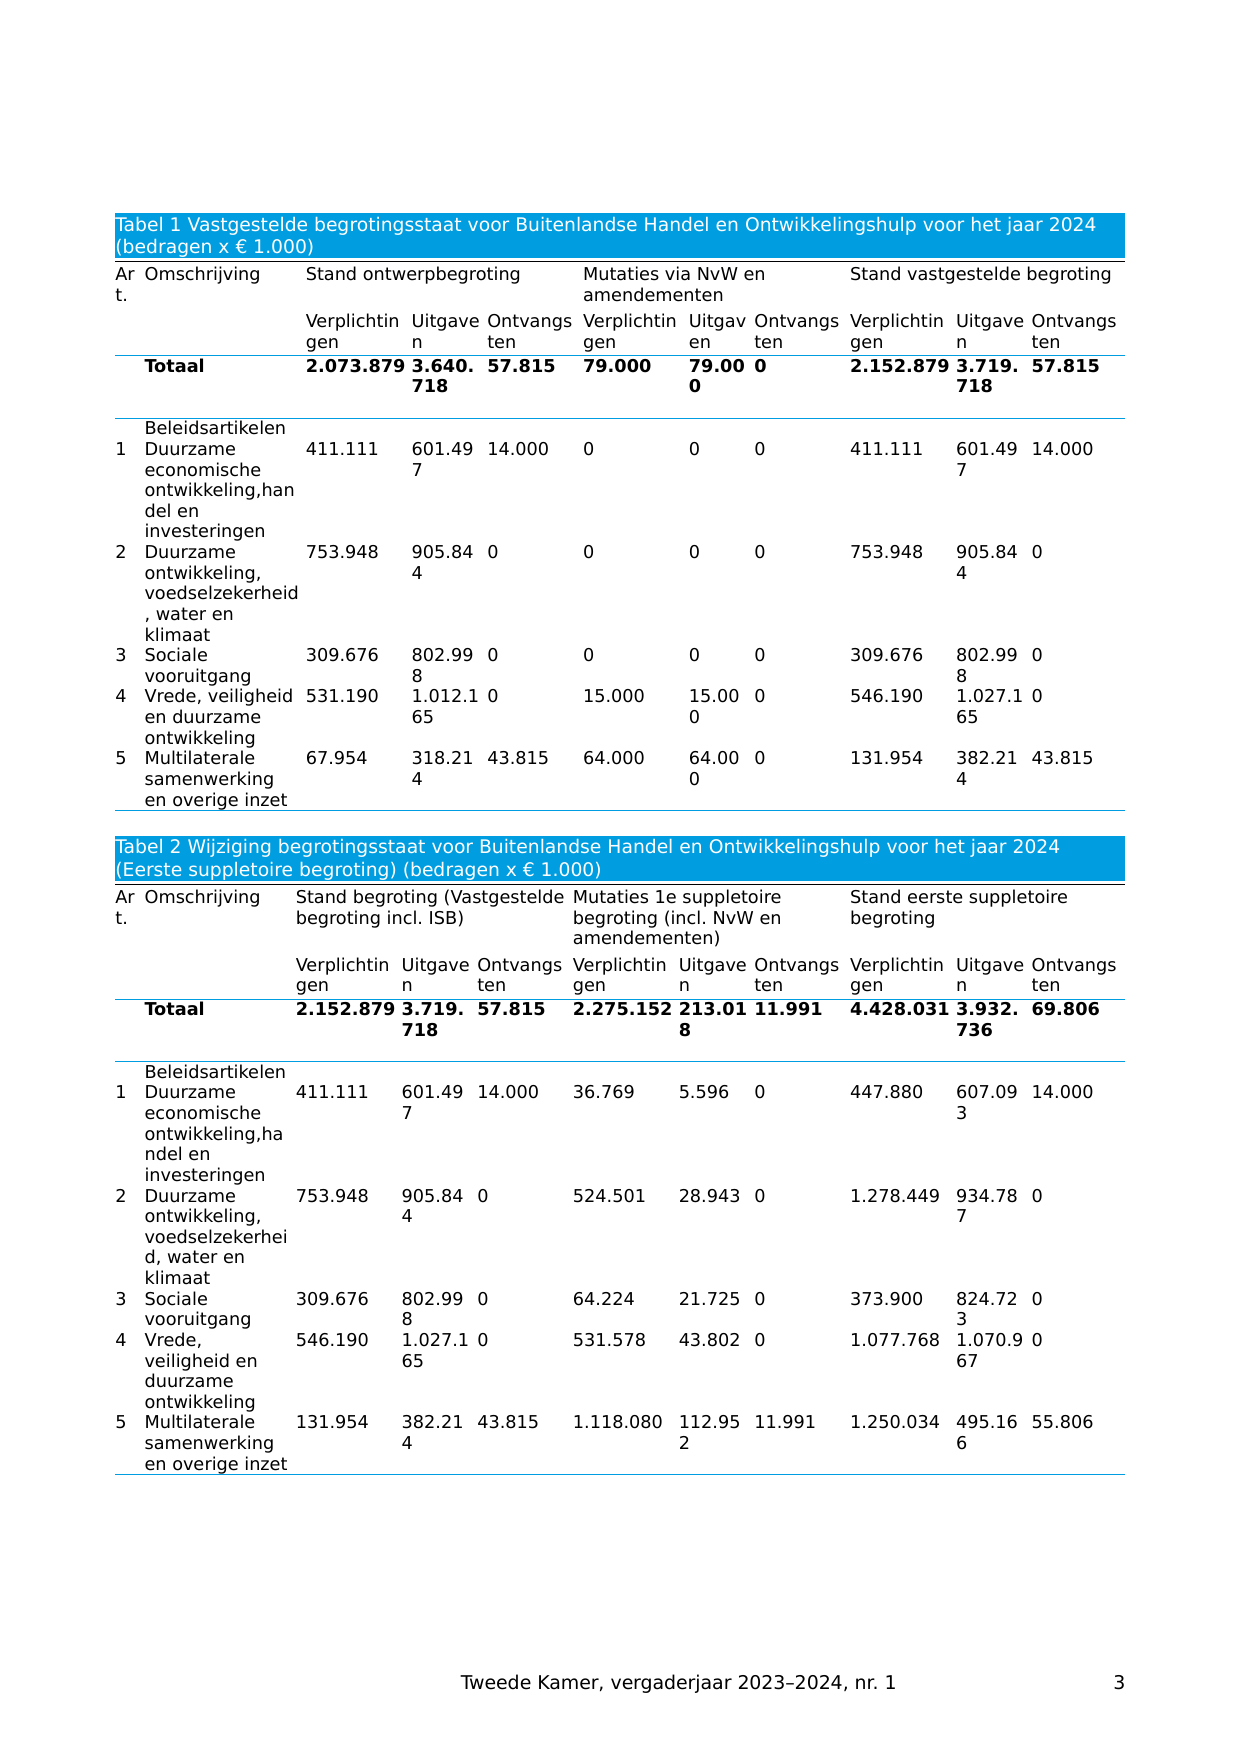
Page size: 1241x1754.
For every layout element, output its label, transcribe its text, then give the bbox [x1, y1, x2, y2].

table_cell 0 [751, 1330, 847, 1412]
table_cell [293, 1062, 398, 1082]
table_cell [115, 356, 141, 397]
table_cell [751, 397, 847, 418]
table_cell [676, 1062, 751, 1082]
table_cell [141, 1041, 293, 1061]
table_cell Stand begroting (Vastgestelde begroting incl. ISB) [293, 885, 570, 952]
table_cell 382.214 [953, 748, 1028, 810]
table_cell [141, 397, 303, 418]
table_cell 43.815 [484, 748, 580, 810]
table_cell 11.991 [751, 1000, 847, 1041]
table_cell 753.948 [847, 542, 953, 645]
table_cell 0 [751, 356, 847, 397]
table_cell Verplichtingen [847, 308, 953, 355]
table_cell 2.152.879 [293, 1000, 398, 1041]
table_cell 43.815 [1029, 748, 1125, 810]
table_cell 36.769 [570, 1083, 676, 1186]
table_cell Ontvangsten [751, 308, 847, 355]
table_cell Art. [115, 885, 141, 952]
table_cell Mutaties 1e suppletoire begroting (incl. NvW en amendementen) [570, 885, 847, 952]
table_cell Omschrijving [141, 262, 303, 308]
table_cell 309.676 [293, 1289, 398, 1330]
table_cell [115, 1041, 141, 1061]
table_cell 546.190 [293, 1330, 398, 1412]
table_cell 0 [484, 542, 580, 645]
table_cell 1.012.165 [409, 686, 484, 748]
table_cell 1.077.768 [847, 1330, 953, 1412]
table_cell [751, 1041, 847, 1061]
table_cell 0 [1029, 645, 1125, 686]
table_cell Omschrijving [141, 885, 293, 952]
table_cell Ontvangsten [751, 952, 847, 999]
table_cell Verplichtingen [570, 952, 676, 999]
table_cell [686, 419, 751, 439]
table_cell 309.676 [847, 645, 953, 686]
table_cell 0 [751, 439, 847, 542]
table_cell [847, 1041, 953, 1061]
table_cell 3 [115, 645, 141, 686]
table_cell 0 [751, 645, 847, 686]
table_cell [953, 1062, 1028, 1082]
table_cell 64.224 [570, 1289, 676, 1330]
table_cell 2.275.152 [570, 1000, 676, 1041]
table_cell 131.954 [293, 1413, 398, 1474]
table_cell 0 [1029, 1289, 1125, 1330]
table_cell [580, 419, 686, 439]
table_cell 905.844 [953, 542, 1028, 645]
table_cell Sociale vooruitgang [141, 1289, 293, 1330]
table_cell 2 [115, 1186, 141, 1289]
table_cell Vrede, veiligheid en duurzame ontwikkeling [141, 686, 303, 748]
table_cell 802.998 [409, 645, 484, 686]
table_cell [953, 1041, 1028, 1061]
table_cell 5 [115, 748, 141, 810]
table_cell 5 [115, 1413, 141, 1474]
table_cell Ontvangsten [1029, 308, 1125, 355]
table_cell [570, 1041, 676, 1061]
table_cell [141, 952, 293, 999]
table_cell 0 [484, 686, 580, 748]
table_cell 2 [115, 542, 141, 645]
table_cell [399, 1041, 474, 1061]
table_cell 2.073.879 [303, 356, 408, 397]
table_cell 43.802 [676, 1330, 751, 1412]
table_cell 309.676 [303, 645, 408, 686]
table_cell 753.948 [293, 1186, 398, 1289]
table_cell [1029, 1062, 1125, 1082]
table_cell Stand ontwerpbegroting [303, 262, 580, 308]
table_cell Beleidsartikelen [141, 419, 303, 439]
table_cell [409, 397, 484, 418]
table_cell 79.000 [580, 356, 686, 397]
table_cell Sociale vooruitgang [141, 645, 303, 686]
table_cell [303, 397, 408, 418]
table_cell [484, 419, 580, 439]
table_cell 4 [115, 1330, 141, 1412]
table_cell 64.000 [580, 748, 686, 810]
table_cell Mutaties via NvW en amendementen [580, 262, 847, 308]
table_cell Art. [115, 262, 141, 308]
table_cell 0 [474, 1186, 570, 1289]
table_cell Multilaterale samenwerking en overige inzet [141, 748, 303, 810]
table_cell 28.943 [676, 1186, 751, 1289]
table_cell 531.190 [303, 686, 408, 748]
table_cell Duurzame ontwikkeling, voedselzekerheid, water en klimaat [141, 542, 303, 645]
table_cell Multilaterale samenwerking en overige inzet [141, 1413, 293, 1474]
table_cell 43.815 [474, 1413, 570, 1474]
table_cell [474, 1062, 570, 1082]
table_cell 531.578 [570, 1330, 676, 1412]
table_cell 79.000 [686, 356, 751, 397]
table_cell [115, 397, 141, 418]
table_cell 607.093 [953, 1083, 1028, 1186]
table_cell 0 [580, 645, 686, 686]
table_cell Stand vastgestelde begroting [847, 262, 1125, 308]
table_cell 1.027.165 [399, 1330, 474, 1412]
table_cell Verplichtingen [293, 952, 398, 999]
table_cell [1029, 1041, 1125, 1061]
table_cell Uitgaven [953, 952, 1028, 999]
table_cell 934.787 [953, 1186, 1028, 1289]
table_cell [115, 1000, 141, 1041]
table_cell 905.844 [409, 542, 484, 645]
table_cell [474, 1041, 570, 1061]
table_cell 824.723 [953, 1289, 1028, 1330]
table_cell Uitgaven [686, 308, 751, 355]
table_cell [399, 1062, 474, 1082]
table_cell 601.497 [953, 439, 1028, 542]
table_cell 0 [474, 1289, 570, 1330]
table_cell 0 [474, 1330, 570, 1412]
table_cell Uitgaven [399, 952, 474, 999]
table_cell Uitgaven [409, 308, 484, 355]
table_cell 1.118.080 [570, 1413, 676, 1474]
table_cell 15.000 [580, 686, 686, 748]
table_cell 318.214 [409, 748, 484, 810]
table_cell [1029, 419, 1125, 439]
table_cell 1.250.034 [847, 1413, 953, 1474]
table_cell 15.000 [686, 686, 751, 748]
table_cell Totaal [141, 1000, 293, 1041]
table_cell 0 [1029, 1330, 1125, 1412]
table_cell 21.725 [676, 1289, 751, 1330]
table_cell 57.815 [484, 356, 580, 397]
table_cell 3 [115, 1289, 141, 1330]
table_cell 3.932.736 [953, 1000, 1028, 1041]
table_cell 14.000 [1029, 1083, 1125, 1186]
table_cell [570, 1062, 676, 1082]
table_cell [953, 397, 1028, 418]
table_cell [751, 1062, 847, 1082]
table_cell [580, 397, 686, 418]
table_cell 3.719.718 [399, 1000, 474, 1041]
table_cell 0 [751, 1186, 847, 1289]
table_cell [847, 419, 953, 439]
table_cell Uitgaven [953, 308, 1028, 355]
table_cell 5.596 [676, 1083, 751, 1186]
table_cell Totaal [141, 356, 303, 397]
table_cell 213.018 [676, 1000, 751, 1041]
table_cell 3.640.718 [409, 356, 484, 397]
table_cell Verplichtingen [303, 308, 408, 355]
table_cell 2.152.879 [847, 356, 953, 397]
table_cell 69.806 [1029, 1000, 1125, 1041]
table_cell Ontvangsten [474, 952, 570, 999]
table_cell 753.948 [303, 542, 408, 645]
table_cell Duurzame economische ontwikkeling,handel en investeringen [141, 1083, 293, 1186]
table_cell [484, 397, 580, 418]
table_cell Duurzame economische ontwikkeling,handel en investeringen [141, 439, 303, 542]
table_cell 3.719.718 [953, 356, 1028, 397]
table_cell 1 [115, 439, 141, 542]
table_cell 0 [686, 439, 751, 542]
table_cell [847, 1062, 953, 1082]
table_cell 802.998 [399, 1289, 474, 1330]
table_cell 57.815 [1029, 356, 1125, 397]
table_cell [953, 419, 1028, 439]
table_cell [303, 419, 408, 439]
table_cell 1.027.165 [953, 686, 1028, 748]
table_cell [676, 1041, 751, 1061]
table_cell [115, 308, 141, 355]
table_cell 524.501 [570, 1186, 676, 1289]
table_cell 0 [751, 1083, 847, 1186]
table_cell 0 [751, 748, 847, 810]
table_cell 546.190 [847, 686, 953, 748]
table_cell Duurzame ontwikkeling, voedselzekerheid, water en klimaat [141, 1186, 293, 1289]
table_cell 131.954 [847, 748, 953, 810]
table_cell 1 [115, 1083, 141, 1186]
table_cell Stand eerste suppletoire begroting [847, 885, 1125, 952]
table_cell Verplichtingen [847, 952, 953, 999]
table_cell 1.278.449 [847, 1186, 953, 1289]
table_cell 11.991 [751, 1413, 847, 1474]
table_cell 373.900 [847, 1289, 953, 1330]
table_cell 447.880 [847, 1083, 953, 1186]
table_cell 382.214 [399, 1413, 474, 1474]
table_cell Uitgaven [676, 952, 751, 999]
table_cell Ontvangsten [1029, 952, 1125, 999]
table_cell 495.166 [953, 1413, 1028, 1474]
table_cell 1.070.967 [953, 1330, 1028, 1412]
table_cell 4 [115, 686, 141, 748]
table_cell 0 [751, 542, 847, 645]
table_cell 67.954 [303, 748, 408, 810]
table_cell 112.952 [676, 1413, 751, 1474]
table_cell 14.000 [474, 1083, 570, 1186]
table_cell 0 [484, 645, 580, 686]
table_cell 0 [1029, 542, 1125, 645]
table_cell 0 [1029, 1186, 1125, 1289]
table_cell 4.428.031 [847, 1000, 953, 1041]
table_cell 0 [686, 542, 751, 645]
table_cell 0 [751, 1289, 847, 1330]
table_cell [409, 419, 484, 439]
table_cell 57.815 [474, 1000, 570, 1041]
table_cell 0 [580, 439, 686, 542]
table_cell 55.806 [1029, 1413, 1125, 1474]
table_cell 0 [1029, 686, 1125, 748]
table_cell [751, 419, 847, 439]
table_cell [115, 1062, 141, 1082]
table_cell 0 [686, 645, 751, 686]
table_cell Vrede, veiligheid en duurzame ontwikkeling [141, 1330, 293, 1412]
table_cell [847, 397, 953, 418]
table_cell 802.998 [953, 645, 1028, 686]
table_cell 14.000 [1029, 439, 1125, 542]
table_cell 411.111 [303, 439, 408, 542]
table_cell 411.111 [847, 439, 953, 542]
table_cell [115, 952, 141, 999]
table_cell 601.497 [409, 439, 484, 542]
table_cell 64.000 [686, 748, 751, 810]
table_cell 0 [751, 686, 847, 748]
table_cell 14.000 [484, 439, 580, 542]
table_cell Ontvangsten [484, 308, 580, 355]
table_cell [1029, 397, 1125, 418]
table_cell Verplichtingen [580, 308, 686, 355]
table_cell 0 [580, 542, 686, 645]
table_cell 601.497 [399, 1083, 474, 1186]
table_cell [293, 1041, 398, 1061]
table_cell 411.111 [293, 1083, 398, 1186]
table_cell [686, 397, 751, 418]
table_cell [115, 419, 141, 439]
table_cell Beleidsartikelen [141, 1062, 293, 1082]
table_cell 905.844 [399, 1186, 474, 1289]
table_cell [141, 308, 303, 355]
